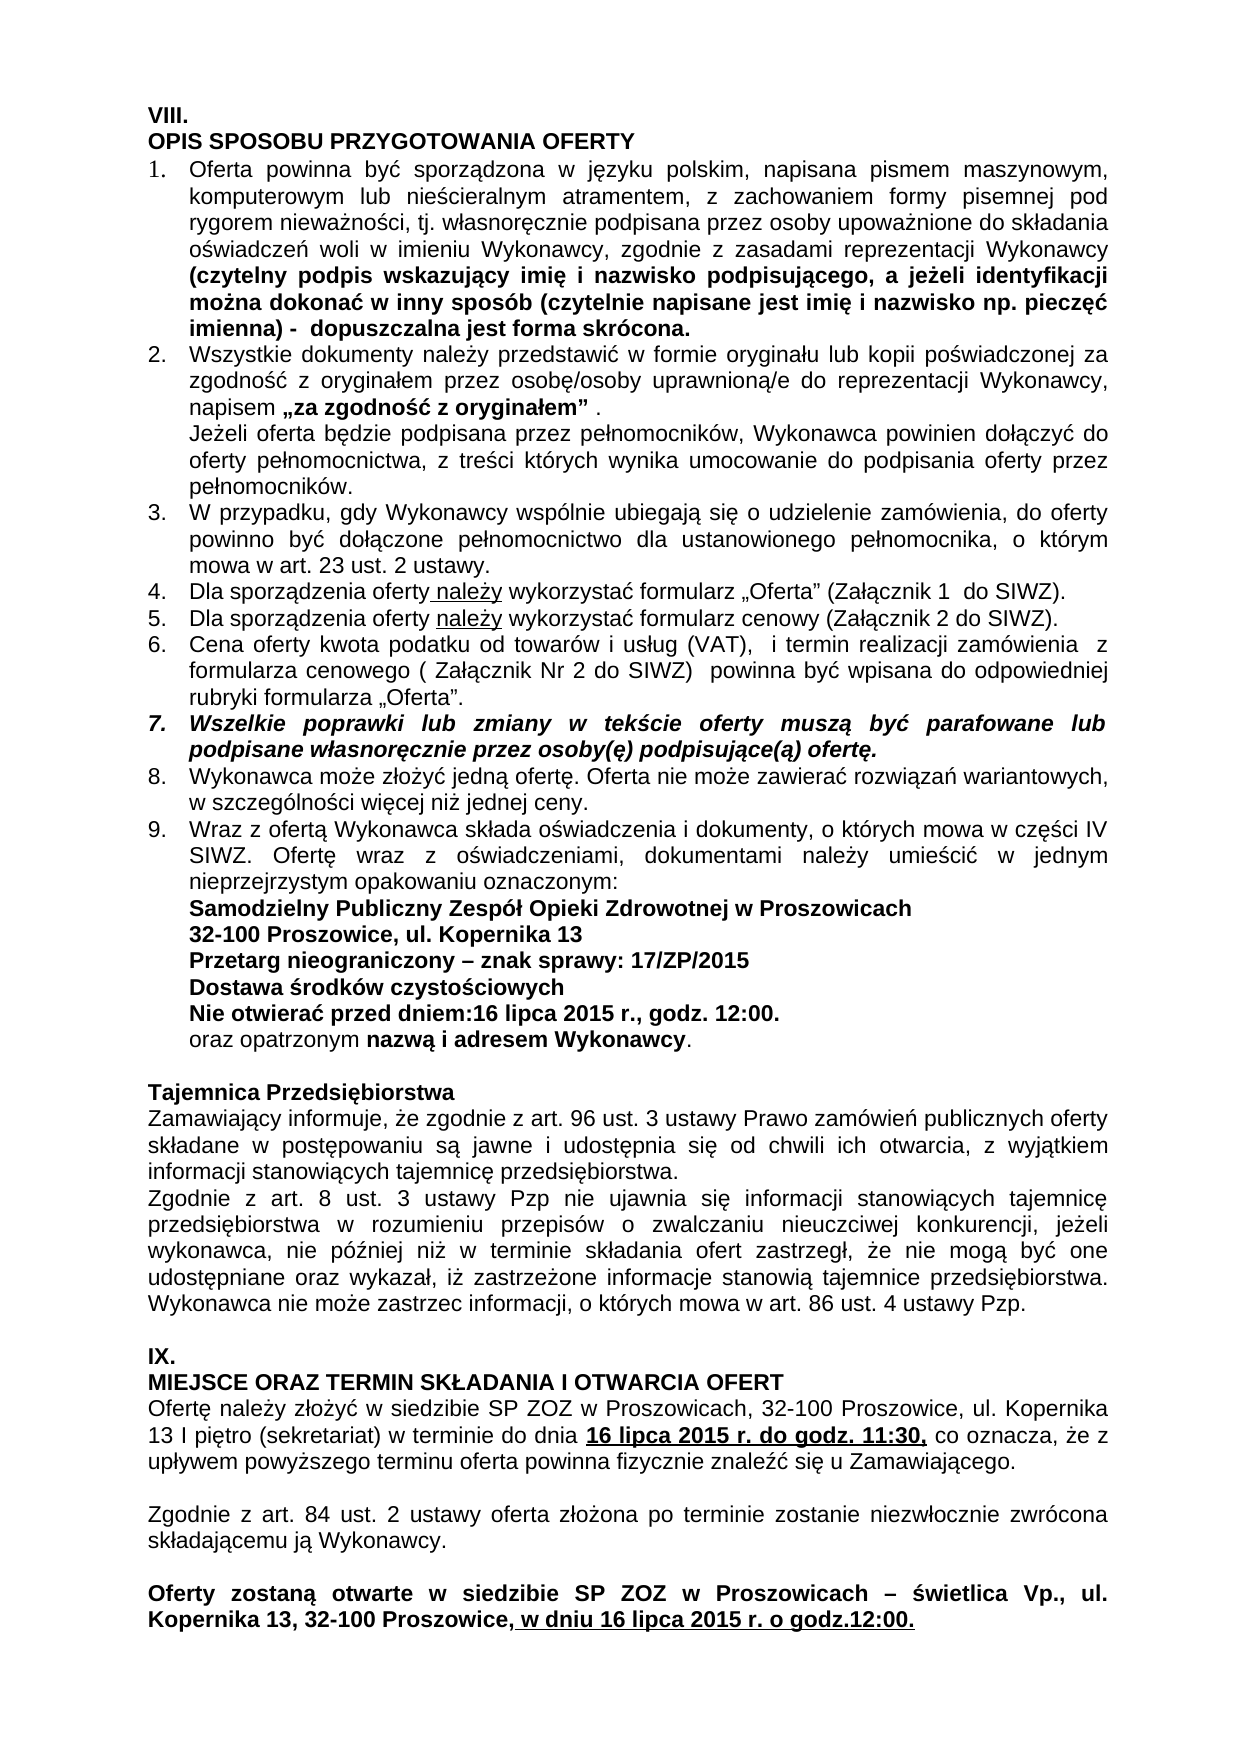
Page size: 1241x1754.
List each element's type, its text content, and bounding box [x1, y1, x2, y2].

text Przetarg nieograniczony – znak sprawy: 17/ZP/2015 [189, 947, 1109, 974]
list Dla sporządzenia oferty należy wykorzystać formularz „Oferta” (Załącznik 1 do SIWZ). [148, 578, 1109, 605]
subtitle Ofertę należy złożyć w siedzibie SP ZOZ w Proszowicach, 32-100 Proszowice, ul. Kopernika 13 I piętro (sekretariat) w terminie do dnia 16 lipca 2015 r. do godz. 11:30, co oznacza, że z upływem powyższego terminu oferta powinna fizycznie znaleźć się u Zamawiającego. [148, 1395, 1109, 1474]
list Wszelkie poprawki lub zmiany w tekście oferty muszą być parafowane lub podpisane własnoręcznie przez osoby(ę) podpisujące(ą) ofertę. [148, 710, 1109, 763]
list Wraz z ofertą Wykonawca składa oświadczenia i dokumenty, o których mowa w części IV SIWZ. Ofertę wraz z oświadczeniami, dokumentami należy umieścić w jednym nieprzejrzystym opakowaniu oznaczonym: [148, 816, 1109, 894]
list Wszystkie dokumenty należy przedstawić w formie oryginału lub kopii poświadczonej za zgodność z oryginałem przez osobę/osoby uprawnioną/e do reprezentacji Wykonawcy, napisem „za zgodność z oryginałem” . [148, 341, 1109, 420]
text Zamawiający informuje, że zgodnie z art. 96 ust. 3 ustawy Prawo zamówień publicznych oferty składane w postępowaniu są jawne i udostępnia się od chwili ich otwarcia, z wyjątkiem informacji stanowiących tajemnicę przedsiębiorstwa. [148, 1105, 1109, 1184]
text Oferty zostaną otwarte w siedzibie SP ZOZ w Proszowicach – świetlica Vp., ul. Kopernika 13, 32-100 Proszowice, w dniu 16 lipca 2015 r. o godz.12:00. [148, 1580, 1109, 1632]
list W przypadku, gdy Wykonawcy wspólnie ubiegają się o udzielenie zamówienia, do oferty powinno być dołączone pełnomocnictwo dla ustanowionego pełnomocnika, o którym mowa w art. 23 ust. 2 ustawy. [148, 499, 1109, 578]
subtitle IX. [148, 1343, 1109, 1369]
text Dostawa środków czystościowych [189, 974, 1109, 1000]
text Tajemnica Przedsiębiorstwa [148, 1079, 1109, 1105]
list Cena oferty kwota podatku od towarów i usług (VAT), i termin realizacji zamówienia z formularza cenowego ( Załącznik Nr 2 do SIWZ) powinna być wpisana do odpowiedniej rubryki formularza „Oferta”. [148, 631, 1109, 710]
text Zgodnie z art. 8 ust. 3 ustawy Pzp nie ujawnia się informacji stanowiących tajemnicę przedsiębiorstwa w rozumieniu przepisów o zwalczaniu nieuczciwej konkurencji, jeżeli wykonawca, nie później niż w terminie składania ofert zastrzegł, że nie mogą być one udostępniane oraz wykazał, iż zastrzeżone informacje stanowią tajemnice przedsiębiorstwa. Wykonawca nie może zastrzec informacji, o których mowa w art. 86 ust. 4 ustawy Pzp. [148, 1184, 1109, 1316]
list Wykonawca może złożyć jedną ofertę. Oferta nie może zawierać rozwiązań wariantowych, w szczególności więcej niż jednej ceny. [148, 763, 1109, 816]
text OPIS SPOSOBU PRZYGOTOWANIA OFERTY [148, 128, 1109, 154]
text 32-100 Proszowice, ul. Kopernika 13 [189, 921, 1109, 947]
text VIII. [148, 102, 1109, 128]
list Dla sporządzenia oferty należy wykorzystać formularz cenowy (Załącznik 2 do SIWZ). [148, 605, 1109, 631]
text oraz opatrzonym nazwą i adresem Wykonawcy. [189, 1026, 1109, 1053]
subtitle Samodzielny Publiczny Zespół Opieki Zdrowotnej w Proszowicach [189, 894, 1109, 921]
list Nie otwierać przed dniem:16 lipca 2015 r., godz. 12:00. [189, 1000, 1109, 1026]
list Oferta powinna być sporządzona w języku polskim, napisana pismem maszynowym, komputerowym lub nieścieralnym atramentem, z zachowaniem formy pisemnej pod rygorem nieważności, tj. własnoręcznie podpisana przez osoby upoważnione do składania oświadczeń woli w imieniu Wykonawcy, zgodnie z zasadami reprezentacji Wykonawcy (czytelny podpis wskazujący imię i nazwisko podpisującego, a jeżeli identyfikacji można dokonać w inny sposób (czytelnie napisane jest imię i nazwisko np. pieczęć imienna) - dopuszczalna jest forma skrócona. [148, 154, 1109, 341]
text Zgodnie z art. 84 ust. 2 ustawy oferta złożona po terminie zostanie niezwłocznie zwrócona składającemu ją Wykonawcy. [148, 1501, 1109, 1553]
text MIEJSCE ORAZ TERMIN SKŁADANIA I OTWARCIA OFERT [148, 1369, 1109, 1395]
list Jeżeli oferta będzie podpisana przez pełnomocników, Wykonawca powinien dołączyć do oferty pełnomocnictwa, z treści których wynika umocowanie do podpisania oferty przez pełnomocników. [148, 420, 1109, 499]
